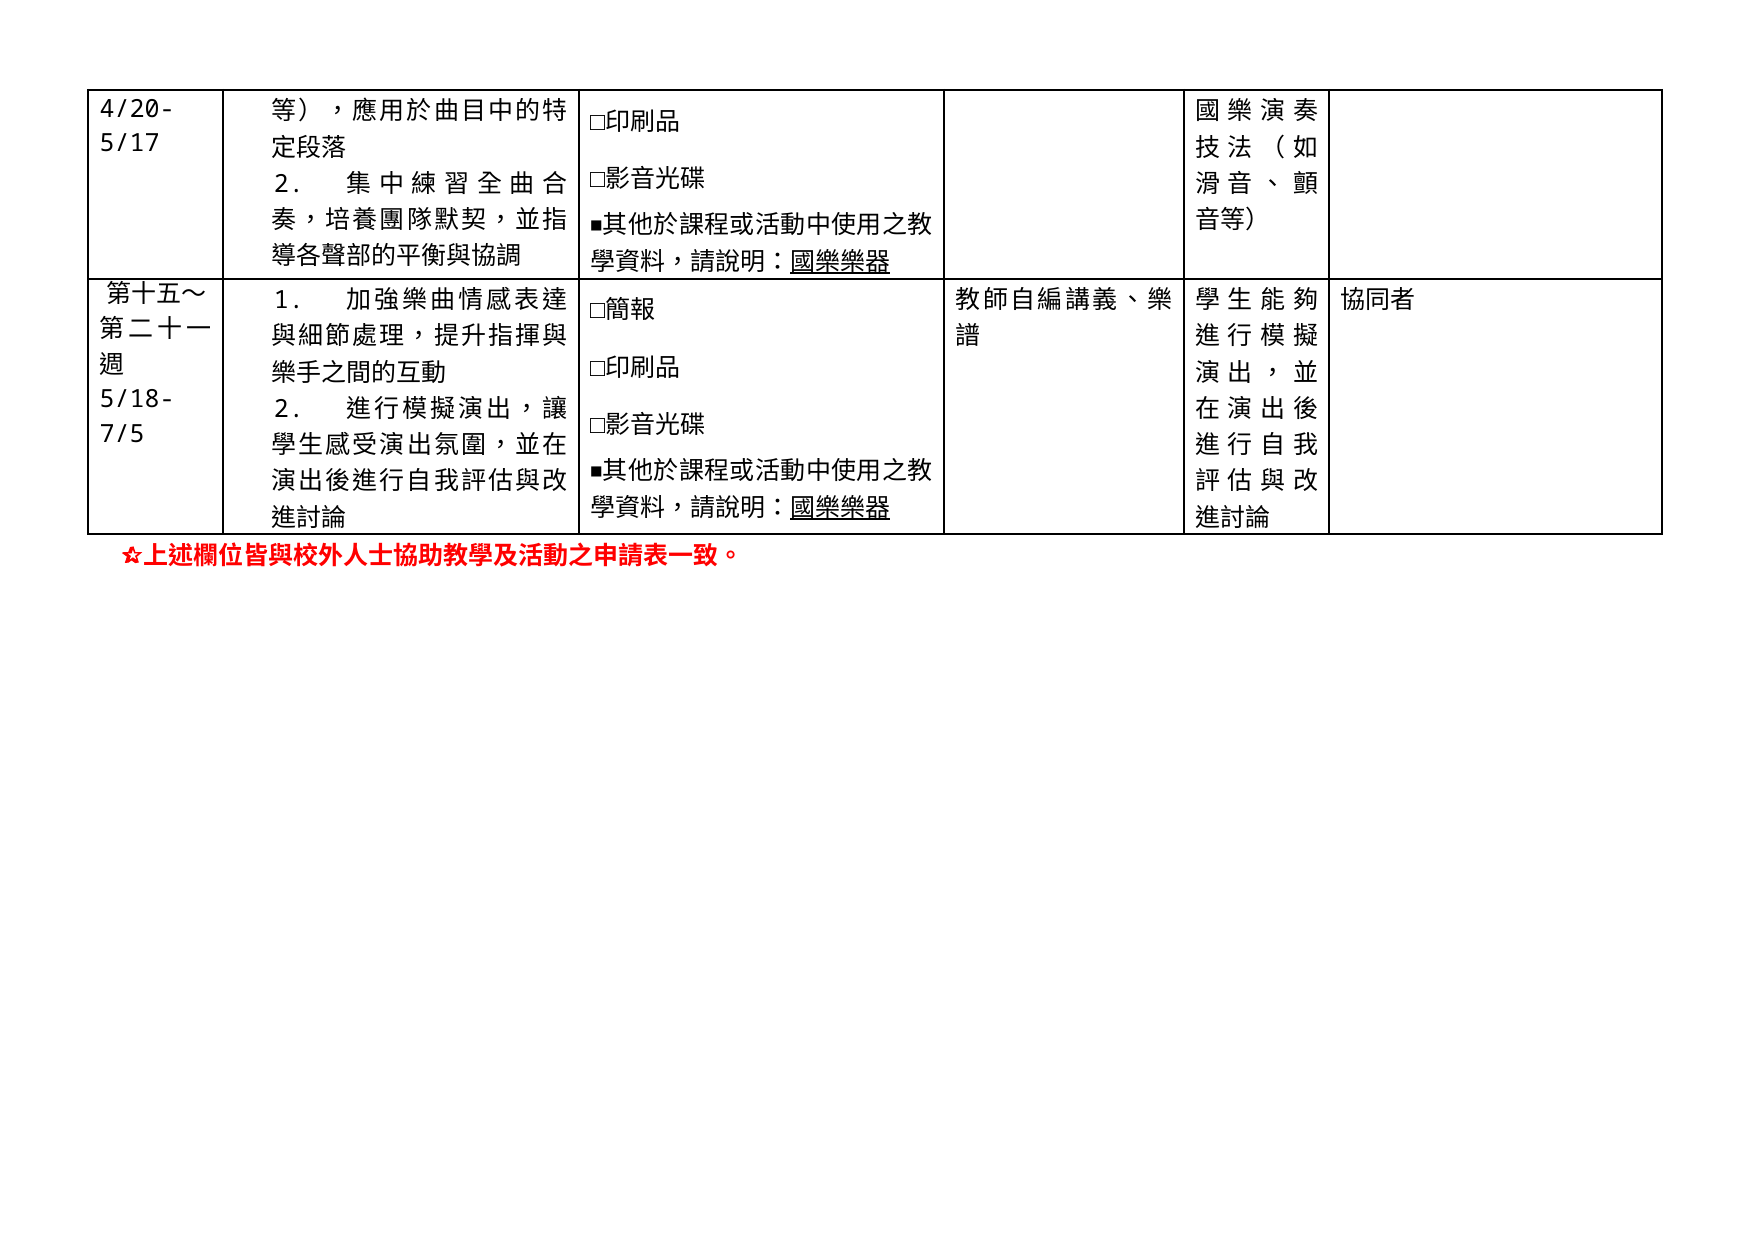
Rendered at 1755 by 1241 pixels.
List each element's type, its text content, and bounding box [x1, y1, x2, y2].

table_cell 第十五～ 第二十一週 5/18-7/5 [89, 280, 222, 533]
table_cell [1330, 91, 1661, 277]
table_cell 加強樂曲情感表達與細節處理，提升指揮與樂手之間的互動 進行模擬演出，讓學生感受演出氛圍，並在演出後進行自我評估與改進討論 [224, 280, 578, 533]
table_cell 國樂演奏技法（如滑音、顫音等） [1185, 91, 1328, 277]
table_cell □簡報 □印刷品 □影音光碟 ■其他於課程或活動中使用之教學資料，請說明：國樂樂器 [580, 280, 943, 533]
table_cell 等），應用於曲目中的特定段落 集中練習全曲合奏，培養團隊默契，並指導各聲部的平衡與協調 [224, 91, 578, 277]
table_cell 協同者 [1330, 280, 1661, 533]
table_cell 4/20-5/17 [89, 91, 222, 277]
table_cell [945, 91, 1183, 277]
table_cell □印刷品 □影音光碟 ■其他於課程或活動中使用之教學資料，請說明：國樂樂器 [580, 91, 943, 277]
table_cell 學生能夠進行模擬演出，並在演出後進行自我評估與改進討論 [1185, 280, 1328, 533]
table_cell 教師自編講義、樂譜 [945, 280, 1183, 533]
text 上述欄位皆與校外人士協助教學及活動之申請表一致。 [118, 535, 1636, 572]
